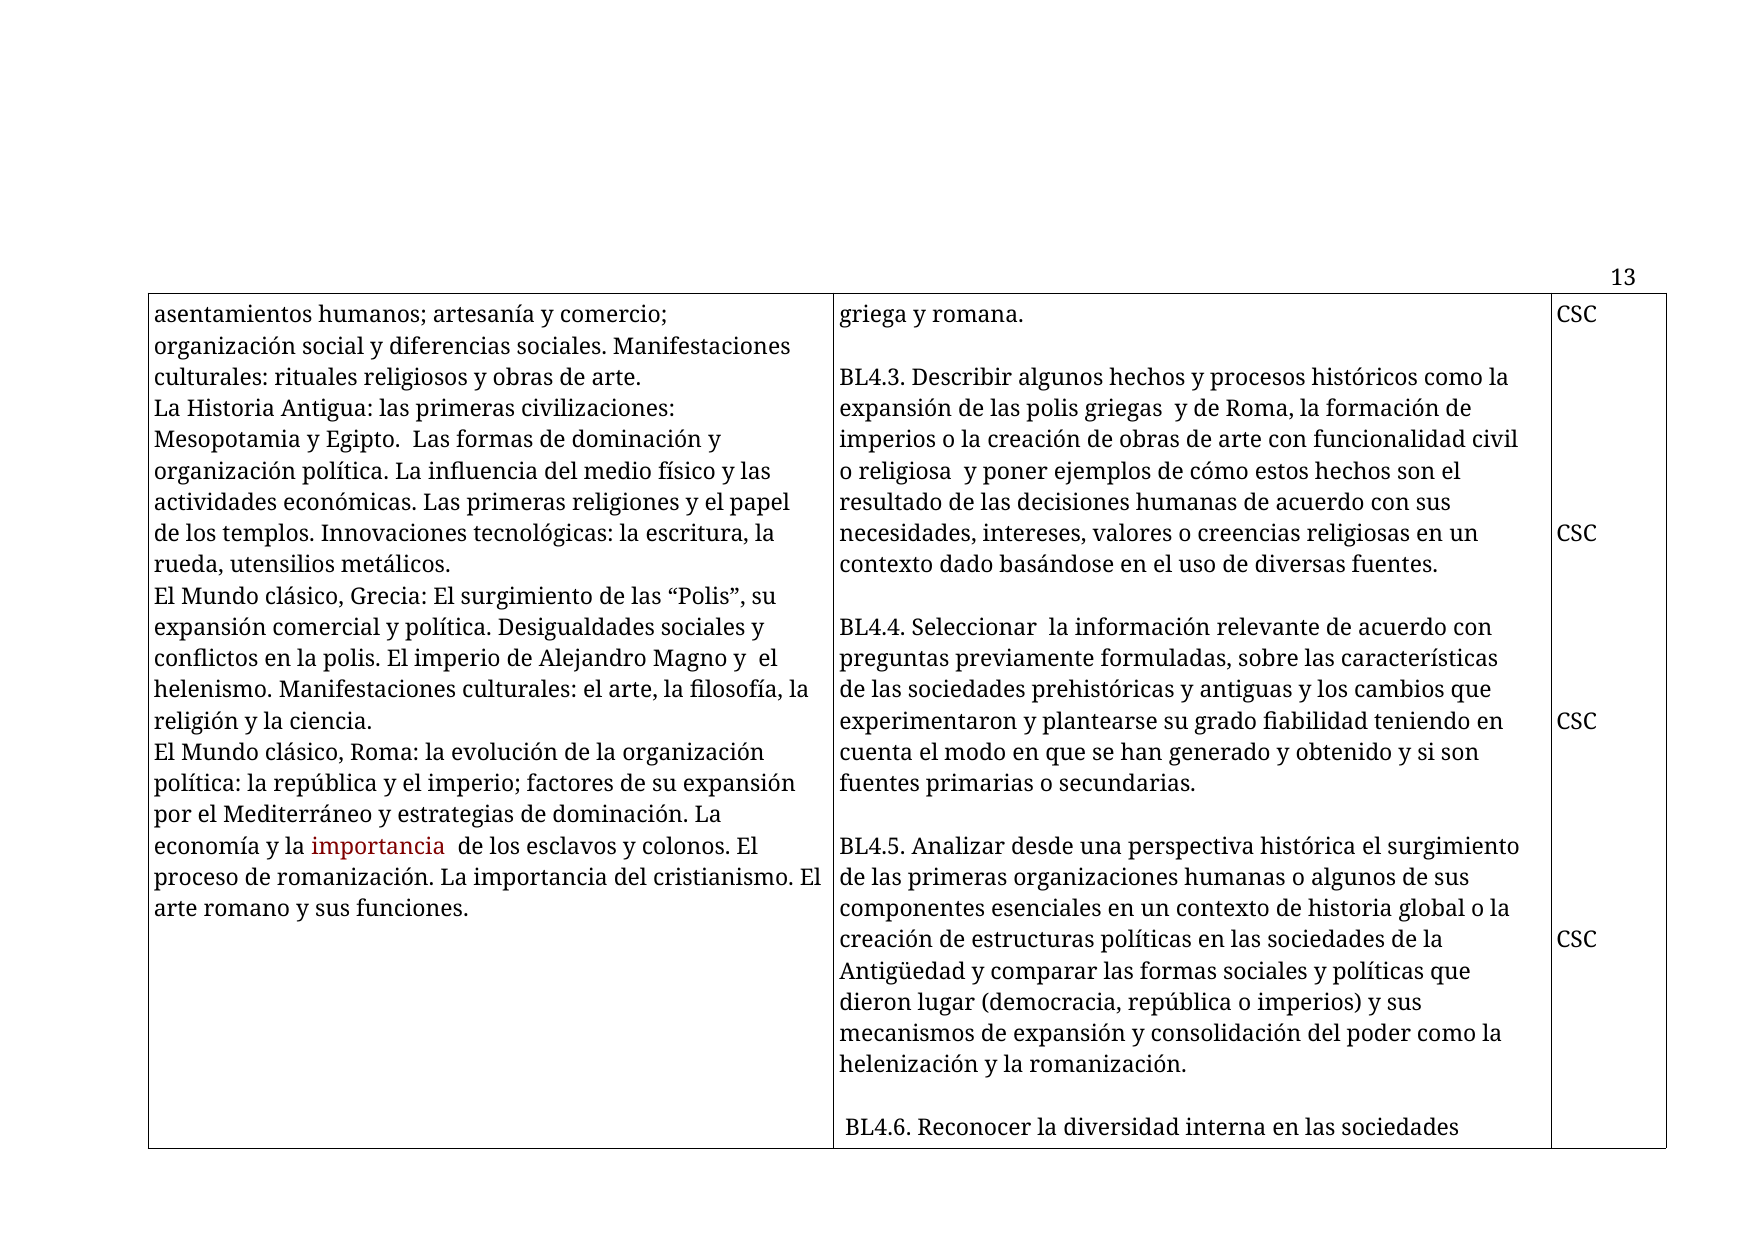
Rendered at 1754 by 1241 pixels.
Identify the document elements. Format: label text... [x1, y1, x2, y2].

table_cell asentamientos humanos; artesanía y comercio; organización social y diferencias sociales. Manifestaciones culturales: rituales religiosos y obras de arte. La Historia Antigua: las primeras civilizaciones: Mesopotamia y Egipto. Las formas de dominación y organización política. La influencia del medio físico y las actividades económicas. Las primeras religiones y el papel de los templos. Innovaciones tecnológicas: la escritura, la rueda, utensilios metálicos. El Mundo clásico, Grecia: El surgimiento de las “Polis”, su expansión comercial y política. Desigualdades sociales y conflictos en la polis. El imperio de Alejandro Magno y el helenismo. Manifestaciones culturales: el arte, la filosofía, la religión y la ciencia. El Mundo clásico, Roma: la evolución de la organización política: la república y el imperio; factores de su expansión por el Mediterráneo y estrategias de dominación. La economía y la importancia de los esclavos y colonos. El proceso de romanización. La importancia del cristianismo. El arte romano y sus funciones. [149, 294, 833, 1148]
table_cell griega y romana. BL4.3. Describir algunos hechos y procesos históricos como la expansión de las polis griegas y de Roma, la formación de imperios o la creación de obras de arte con funcionalidad civil o religiosa y poner ejemplos de cómo estos hechos son el resultado de las decisiones humanas de acuerdo con sus necesidades, intereses, valores o creencias religiosas en un contexto dado basándose en el uso de diversas fuentes. BL4.4. Seleccionar la información relevante de acuerdo con preguntas previamente formuladas, sobre las características de las sociedades prehistóricas y antiguas y los cambios que experimentaron y plantearse su grado fiabilidad teniendo en cuenta el modo en que se han generado y obtenido y si son fuentes primarias o secundarias. BL4.5. Analizar desde una perspectiva histórica el surgimiento de las primeras organizaciones humanas o algunos de sus componentes esenciales en un contexto de historia global o la creación de estructuras políticas en las sociedades de la Antigüedad y comparar las formas sociales y políticas que dieron lugar (democracia, república o imperios) y sus mecanismos de expansión y consolidación del poder como la helenización y la romanización. BL4.6. Reconocer la diversidad interna en las sociedades [834, 294, 1551, 1148]
table_cell CSC CSC CSC CSC [1552, 294, 1666, 1148]
